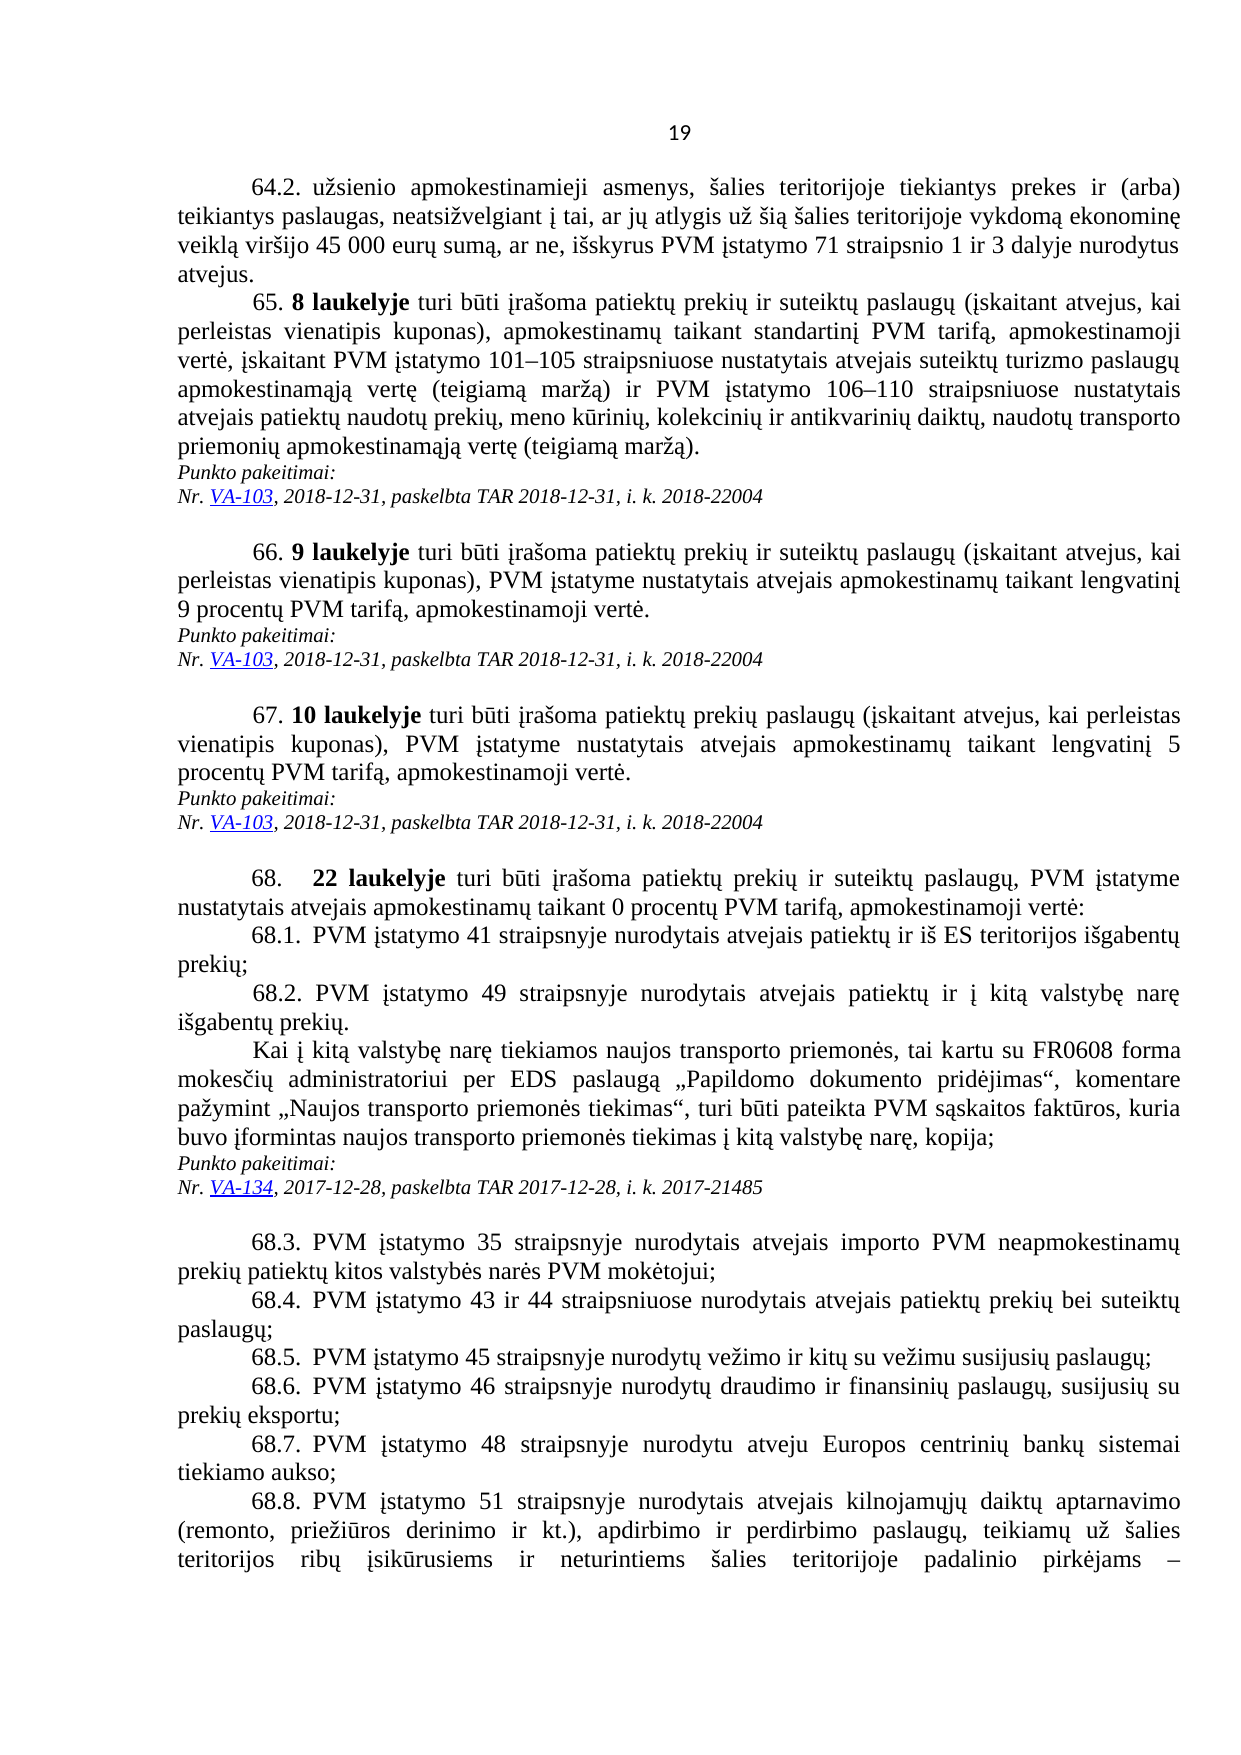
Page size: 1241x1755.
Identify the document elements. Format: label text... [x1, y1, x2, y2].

text 68.3. PVM įstatymo 35 straipsnyje nurodytais atvejais importo PVM neapmokestinamų prekių patiektų kitos valstybės narės PVM mokėtojui; [177, 1227, 1181, 1285]
text Punkto pakeitimai: [177, 623, 1181, 647]
text 68. 22 laukelyje turi būti įrašoma patiektų prekių ir suteiktų paslaugų, PVM įstatyme nustatytais atvejais apmokestinamų taikant 0 procentų PVM tarifą, apmokestinamoji vertė: [177, 863, 1181, 921]
text Nr. VA-103, 2018-12-31, paskelbta TAR 2018-12-31, i. k. 2018-22004 [177, 810, 1181, 834]
text 67. 10 laukelyje turi būti įrašoma patiektų prekių paslaugų (įskaitant atvejus, kai perleistas vienatipis kuponas), PVM įstatyme nustatytais atvejais apmokestinamų taikant lengvatinį 5 procentų PVM tarifą, apmokestinamoji vertė. [177, 700, 1181, 786]
text 64.2. užsienio apmokestinamieji asmenys, šalies teritorijoje tiekiantys prekes ir (arba) teikiantys paslaugas, neatsižvelgiant į tai, ar jų atlygis už šią šalies teritorijoje vykdomą ekonominę veiklą viršijo 45 000 eurų sumą, ar ne, išskyrus PVM įstatymo 71 straipsnio 1 ir 3 dalyje nurodytus atvejus. [177, 172, 1181, 287]
text 68.1. PVM įstatymo 41 straipsnyje nurodytais atvejais patiektų ir iš ES teritorijos išgabentų prekių; [177, 921, 1181, 978]
text Nr. VA-103, 2018-12-31, paskelbta TAR 2018-12-31, i. k. 2018-22004 [177, 647, 1181, 671]
text Kai į kitą valstybę narę tiekiamos naujos transporto priemonės, tai kartu su FR0608 forma mokesčių administratoriui per EDS paslaugą „Papildomo dokumento pridėjimas“, komentare pažymint „Naujos transporto priemonės tiekimas“, turi būti pateikta PVM sąskaitos faktūros, kuria buvo įformintas naujos transporto priemonės tiekimas į kitą valstybę narę, kopija; [177, 1036, 1181, 1151]
text Nr. VA-103, 2018-12-31, paskelbta TAR 2018-12-31, i. k. 2018-22004 [177, 484, 1181, 508]
text 68.6. PVM įstatymo 46 straipsnyje nurodytų draudimo ir finansinių paslaugų, susijusių su prekių eksportu; [177, 1371, 1181, 1429]
text Punkto pakeitimai: [177, 460, 1181, 484]
text 68.2. PVM įstatymo 49 straipsnyje nurodytais atvejais patiektų ir į kitą valstybę narę išgabentų prekių. [177, 978, 1181, 1036]
text 68.7. PVM įstatymo 48 straipsnyje nurodytu atveju Europos centrinių bankų sistemai tiekiamo aukso; [177, 1429, 1181, 1486]
text 66. 9 laukelyje turi būti įrašoma patiektų prekių ir suteiktų paslaugų (įskaitant atvejus, kai perleistas vienatipis kuponas), PVM įstatyme nustatytais atvejais apmokestinamų taikant lengvatinį 9 procentų PVM tarifą, apmokestinamoji vertė. [177, 537, 1181, 623]
text 68.8. PVM įstatymo 51 straipsnyje nurodytais atvejais kilnojamųjų daiktų aptarnavimo (remonto, priežiūros derinimo ir kt.), apdirbimo ir perdirbimo paslaugų, teikiamų už šalies teritorijos ribų įsikūrusiems ir neturintiems šalies teritorijoje padalinio pirkėjams – [177, 1486, 1181, 1572]
text Punkto pakeitimai: [177, 1151, 1181, 1175]
text 68.4. PVM įstatymo 43 ir 44 straipsniuose nurodytais atvejais patiektų prekių bei suteiktų paslaugų; [177, 1285, 1181, 1342]
text Punkto pakeitimai: [177, 786, 1181, 810]
text 68.5. PVM įstatymo 45 straipsnyje nurodytų vežimo ir kitų su vežimu susijusių paslaugų; [177, 1342, 1181, 1371]
text 65. 8 laukelyje turi būti įrašoma patiektų prekių ir suteiktų paslaugų (įskaitant atvejus, kai perleistas vienatipis kuponas), apmokestinamų taikant standartinį PVM tarifą, apmokestinamoji vertė, įskaitant PVM įstatymo 101–105 straipsniuose nustatytais atvejais suteiktų turizmo paslaugų apmokestinamąją vertę (teigiamą maržą) ir PVM įstatymo 106–110 straipsniuose nustatytais atvejais patiektų naudotų prekių, meno kūrinių, kolekcinių ir antikvarinių daiktų, naudotų transporto priemonių apmokestinamąją vertę (teigiamą maržą). [177, 287, 1181, 460]
text Nr. VA-134, 2017-12-28, paskelbta TAR 2017-12-28, i. k. 2017-21485 [177, 1175, 1181, 1199]
